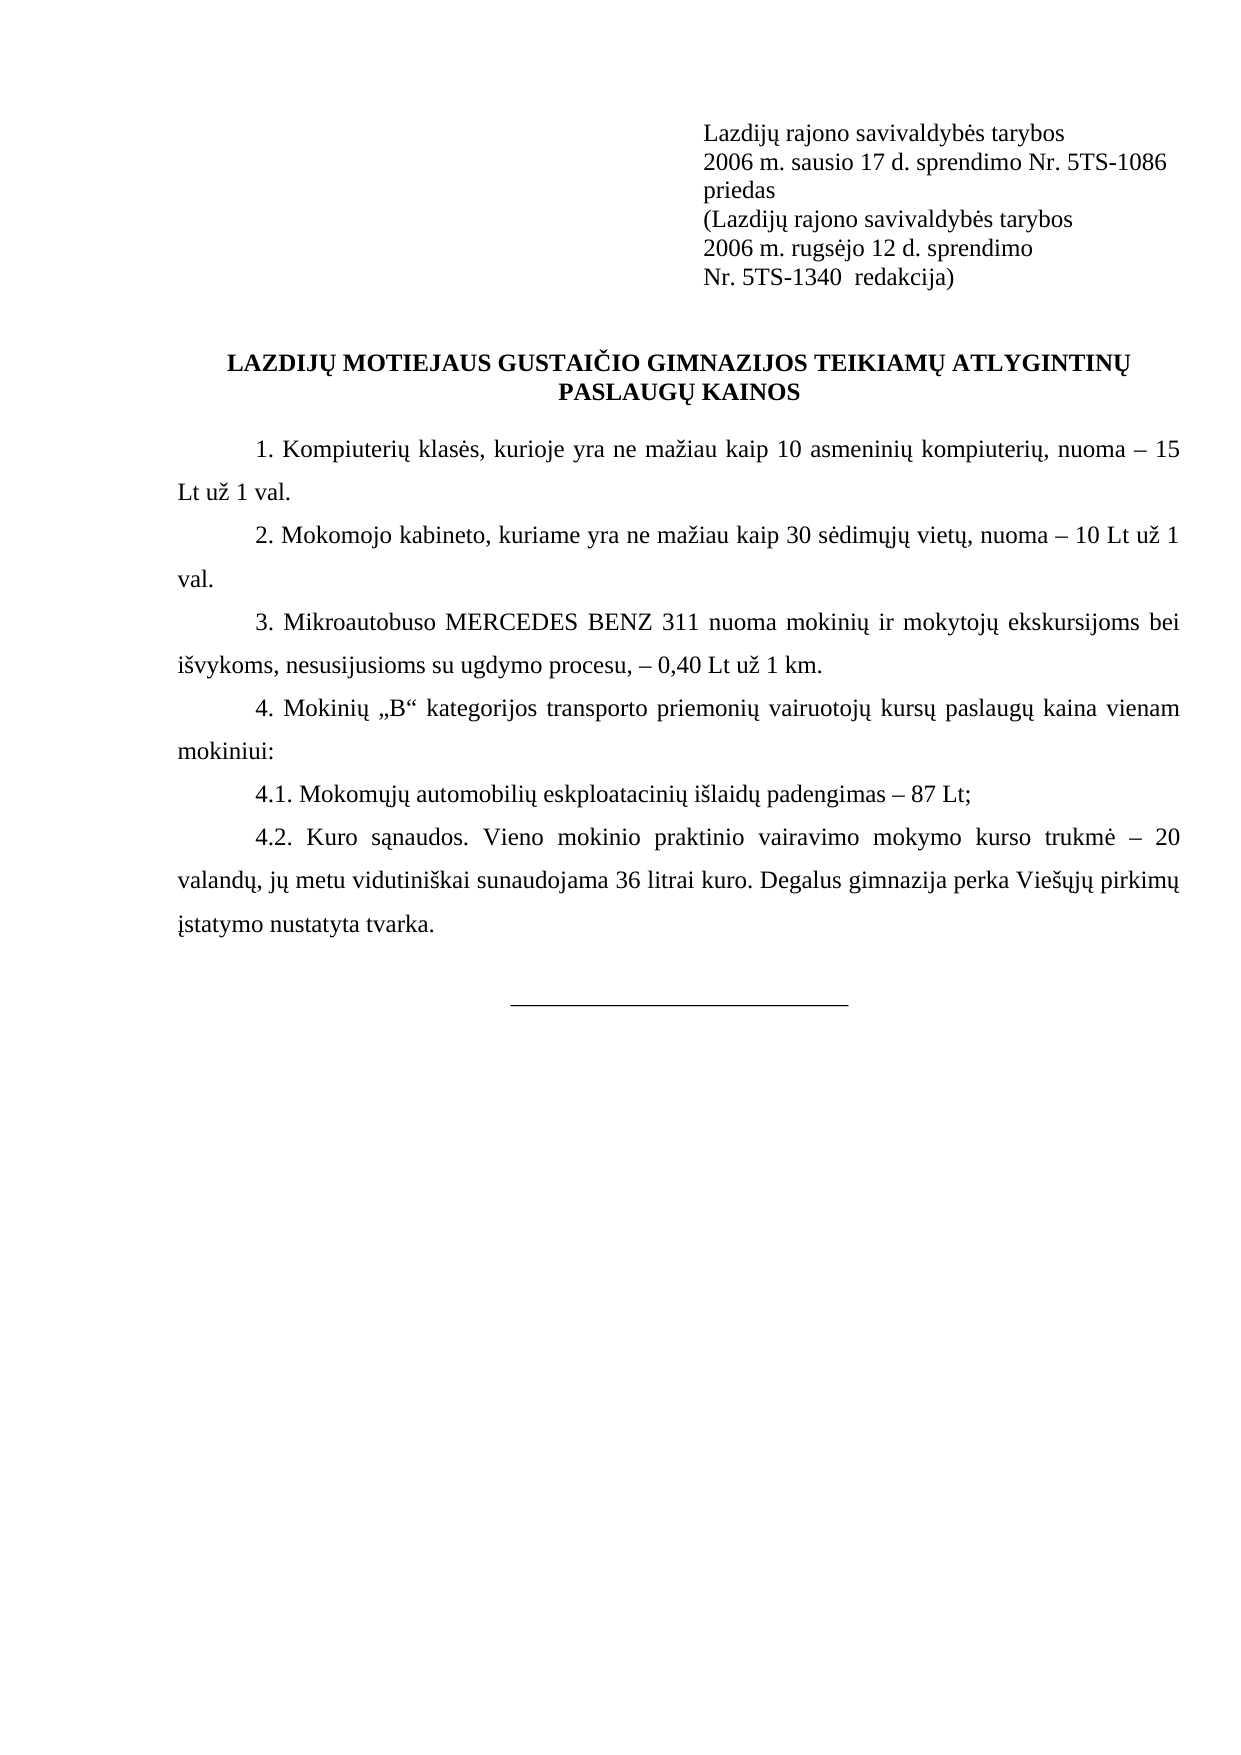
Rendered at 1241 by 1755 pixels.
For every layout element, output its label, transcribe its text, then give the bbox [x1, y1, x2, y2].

text 4. Mokinių „B“ kategorijos transporto priemonių vairuotojų kursų paslaugų kaina vienam mokiniui: [177, 693, 1181, 765]
text Lazdijų rajono savivaldybės tarybos [703, 118, 1181, 147]
text 3. Mikroautobuso MERCEDES BENZ 311 nuoma mokinių ir mokytojų ekskursijoms bei išvykoms, nesusijusioms su ugdymo procesu, – 0,40 Lt už 1 km. [177, 607, 1181, 679]
text 2. Mokomojo kabineto, kuriame yra ne mažiau kaip 30 sėdimųjų vietų, nuoma – 10 Lt už 1 val. [177, 521, 1181, 592]
text (Lazdijų rajono savivaldybės tarybos [703, 204, 1181, 233]
text LAZDIJŲ MOTIEJAUS GUSTAIČIO GIMNAZIJOS TEIKIAMŲ ATLYGINTINŲ PASLAUGŲ KAINOS [177, 348, 1181, 406]
text 1. Kompiuterių klasės, kurioje yra ne mažiau kaip 10 asmeninių kompiuterių, nuoma – 15 Lt už 1 val. [177, 434, 1181, 506]
text Nr. 5TS-1340 redakcija) [703, 262, 1181, 291]
text 4.1. Mokomųjų automobilių eskploatacinių išlaidų padengimas – 87 Lt; [177, 779, 1181, 808]
text 4.2. Kuro sąnaudos. Vieno mokinio praktinio vairavimo mokymo kurso trukmė – 20 valandų, jų metu vidutiniškai sunaudojama 36 litrai kuro. Degalus gimnazija perka Viešųjų pirkimų įstatymo nustatyta tvarka. [177, 822, 1181, 937]
text 2006 m. sausio 17 d. sprendimo Nr. 5TS-1086 [703, 147, 1181, 176]
text 2006 m. rugsėjo 12 d. sprendimo [703, 233, 1181, 262]
text priedas [703, 176, 1181, 204]
text ___________________________ [177, 981, 1181, 1009]
